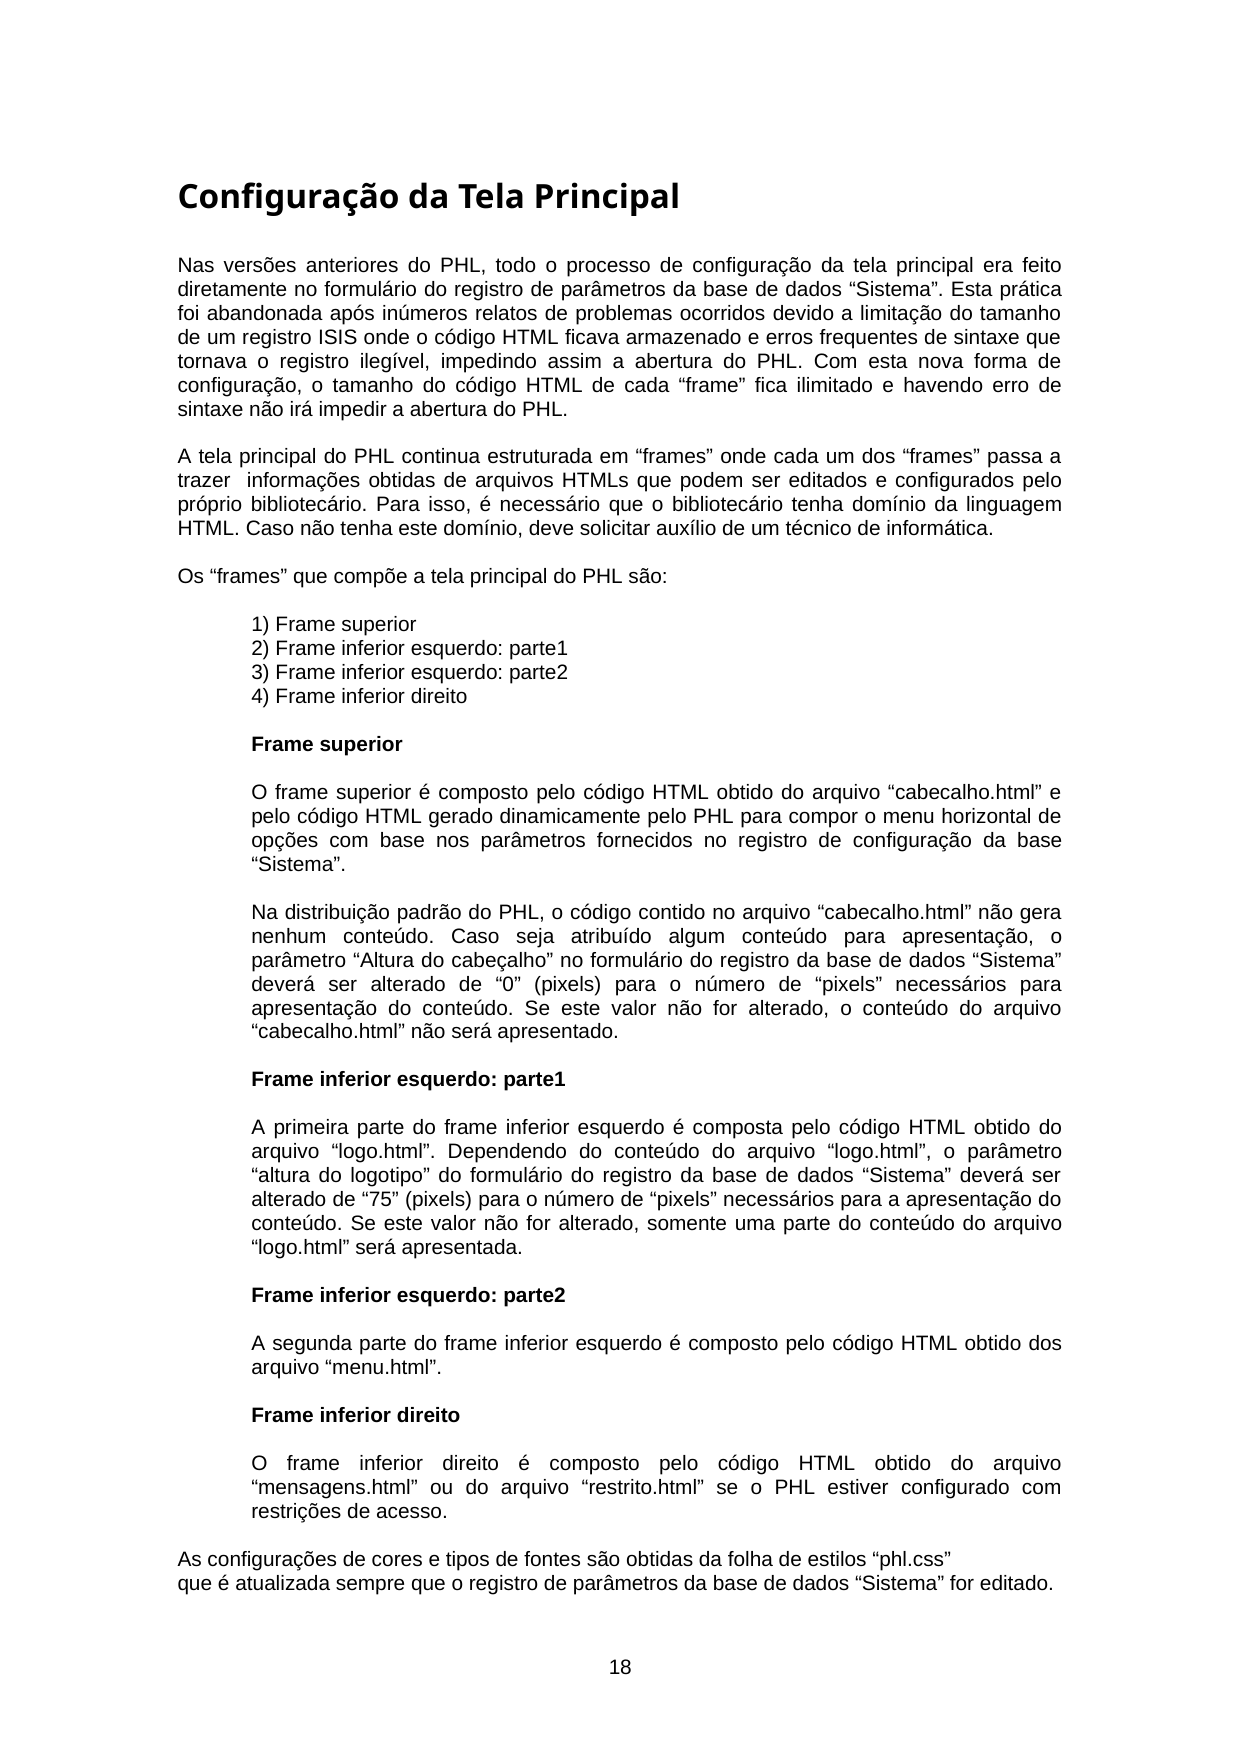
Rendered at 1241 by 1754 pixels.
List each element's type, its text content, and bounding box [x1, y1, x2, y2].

subtitle Configuração da Tela Principal [177, 173, 1063, 218]
text Frame superior [251, 732, 1063, 756]
text As configurações de cores e tipos de fontes são obtidas da folha de estilos “phl.css” [177, 1546, 1063, 1570]
text 3) Frame inferior esquerdo: parte2 [251, 660, 1063, 684]
text O frame superior é composto pelo código HTML obtido do arquivo “cabecalho.html” e pelo código HTML gerado dinamicamente pelo PHL para compor o menu horizontal de opções com base nos parâmetros fornecidos no registro de configuração da base “Sistema”. [251, 780, 1063, 876]
text que é atualizada sempre que o registro de parâmetros da base de dados “Sistema” for editado. [177, 1570, 1063, 1594]
text Nas versões anteriores do PHL, todo o processo de configuração da tela principal era feito diretamente no formulário do registro de parâmetros da base de dados “Sistema”. Esta prática foi abandonada após inúmeros relatos de problemas ocorridos devido a limitação do tamanho de um registro ISIS onde o código HTML ficava armazenado e erros frequentes de sintaxe que tornava o registro ilegível, impedindo assim a abertura do PHL. Com esta nova forma de configuração, o tamanho do código HTML de cada “frame” fica ilimitado e havendo erro de sintaxe não irá impedir a abertura do PHL. [177, 253, 1063, 420]
text 2) Frame inferior esquerdo: parte1 [251, 636, 1063, 660]
text Frame inferior esquerdo: parte1 [251, 1067, 1063, 1091]
text 4) Frame inferior direito [251, 684, 1063, 708]
text A tela principal do PHL continua estruturada em “frames” onde cada um dos “frames” passa a trazer informações obtidas de arquivos HTMLs que podem ser editados e configurados pelo próprio bibliotecário. Para isso, é necessário que o bibliotecário tenha domínio da linguagem HTML. Caso não tenha este domínio, deve solicitar auxílio de um técnico de informática. [177, 444, 1063, 540]
text A segunda parte do frame inferior esquerdo é composto pelo código HTML obtido dos arquivo “menu.html”. [251, 1331, 1063, 1379]
text Os “frames” que compõe a tela principal do PHL são: [177, 564, 1063, 588]
text A primeira parte do frame inferior esquerdo é composta pelo código HTML obtido do arquivo “logo.html”. Dependendo do conteúdo do arquivo “logo.html”, o parâmetro “altura do logotipo” do formulário do registro da base de dados “Sistema” deverá ser alterado de “75” (pixels) para o número de “pixels” necessários para a apresentação do conteúdo. Se este valor não for alterado, somente uma parte do conteúdo do arquivo “logo.html” será apresentada. [251, 1115, 1063, 1259]
text Na distribuição padrão do PHL, o código contido no arquivo “cabecalho.html” não gera nenhum conteúdo. Caso seja atribuído algum conteúdo para apresentação, o parâmetro “Altura do cabeçalho” no formulário do registro da base de dados “Sistema” deverá ser alterado de “0” (pixels) para o número de “pixels” necessários para apresentação do conteúdo. Se este valor não for alterado, o conteúdo do arquivo “cabecalho.html” não será apresentado. [251, 899, 1063, 1043]
text Frame inferior direito [251, 1403, 1063, 1427]
text Frame inferior esquerdo: parte2 [251, 1283, 1063, 1307]
text 1) Frame superior [251, 612, 1063, 636]
text O frame inferior direito é composto pelo código HTML obtido do arquivo “mensagens.html” ou do arquivo “restrito.html” se o PHL estiver configurado com restrições de acesso. [251, 1451, 1063, 1522]
